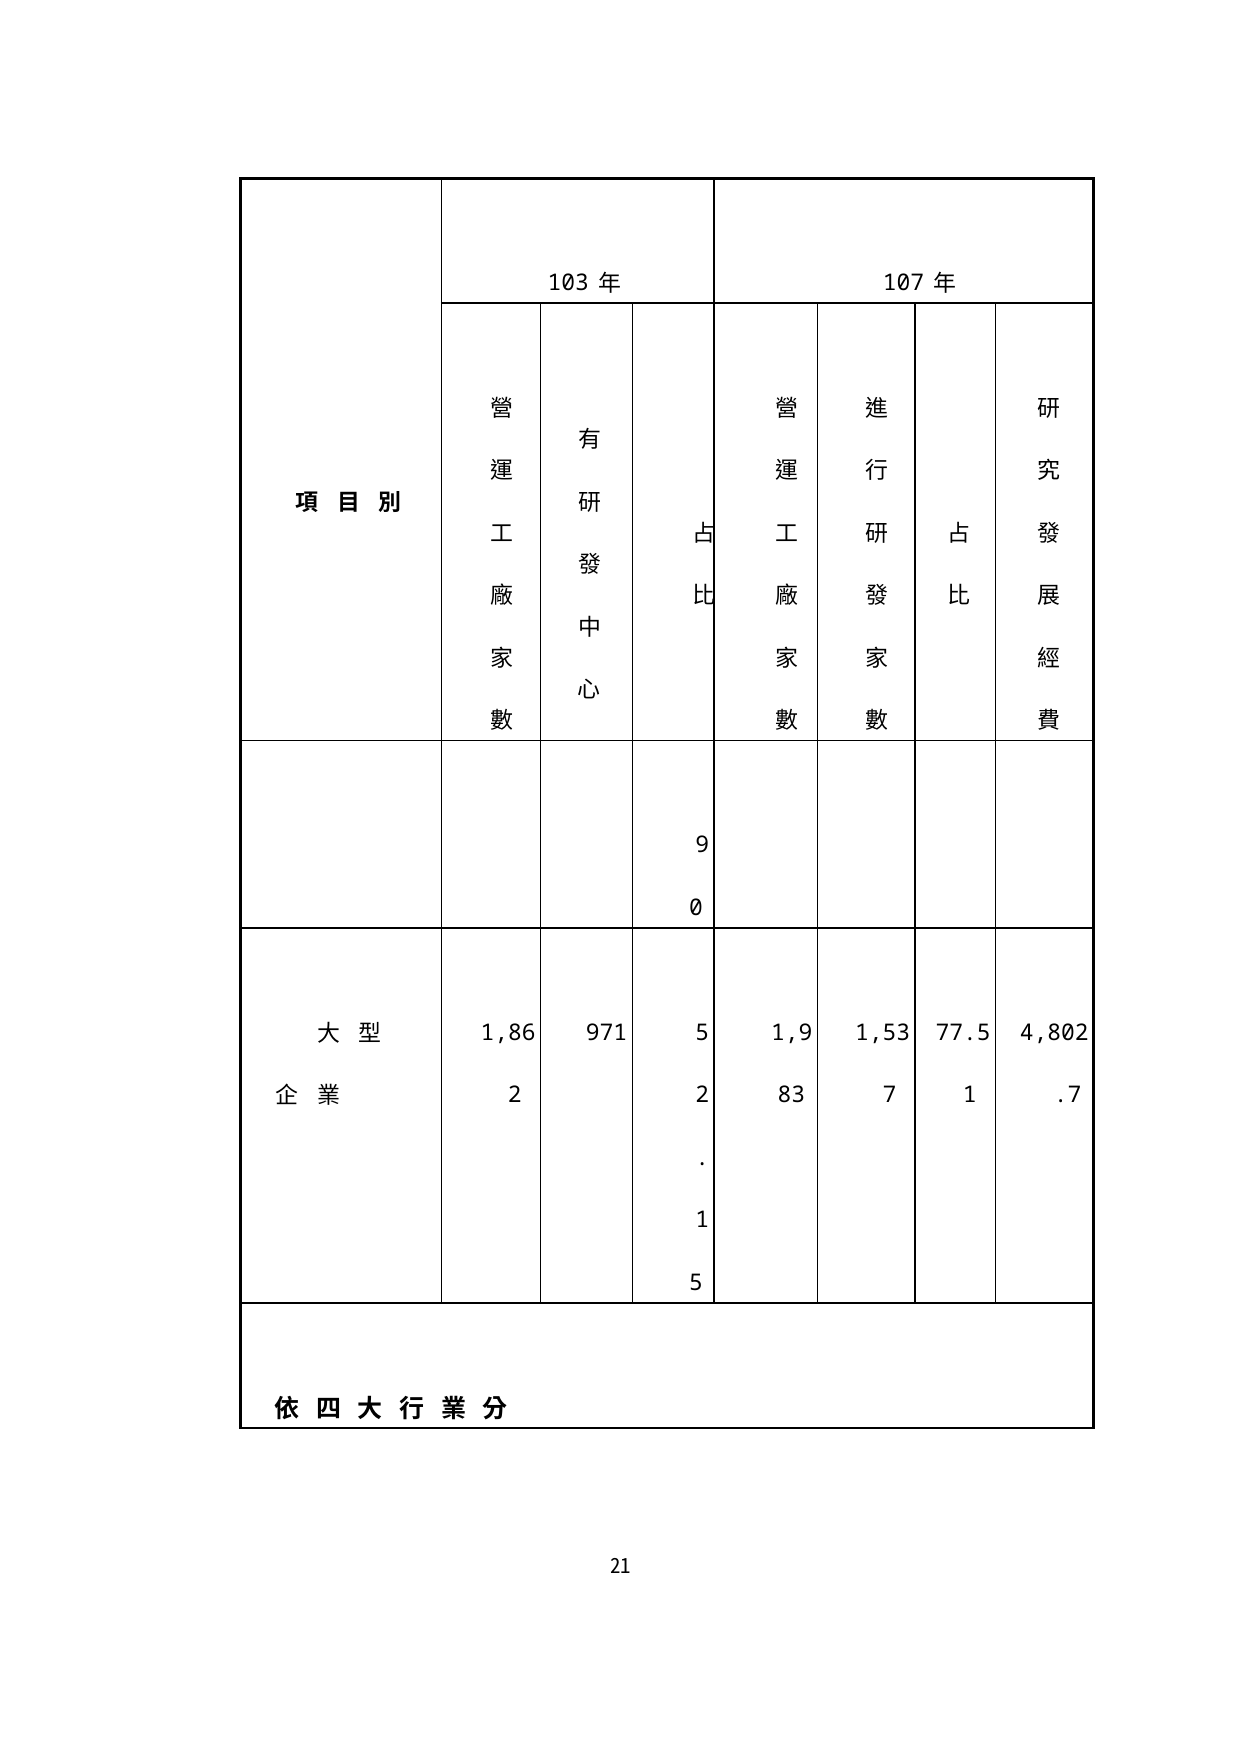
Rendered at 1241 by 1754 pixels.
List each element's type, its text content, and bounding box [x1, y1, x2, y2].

table_cell 依四大行業分 [242, 1304, 1092, 1427]
table_cell 1,537 [818, 929, 914, 1302]
table_header 項目別 [242, 180, 441, 740]
table_cell 營運工廠家數 [442, 304, 540, 740]
table_cell 研究發展經費 [996, 304, 1092, 740]
table_cell [996, 741, 1092, 927]
table_cell 4,802.7 [996, 929, 1092, 1302]
table_cell [242, 741, 441, 927]
table_cell [715, 741, 817, 927]
table_cell 52.15 [633, 929, 713, 1302]
table_cell 進行研發家數 [818, 304, 914, 740]
table_cell 90 [633, 741, 713, 927]
table_cell 77.51 [916, 929, 995, 1302]
table_cell [916, 741, 995, 927]
table_cell [442, 741, 540, 927]
table_cell 1,862 [442, 929, 540, 1302]
table_cell 占比 [916, 304, 995, 740]
table_cell [818, 741, 914, 927]
table_cell 占比 [633, 304, 713, 740]
table_header 103年 [442, 180, 713, 302]
table_cell 大型企業 [242, 929, 441, 1302]
table_cell 有研發中心 [541, 304, 632, 740]
table_cell 971 [541, 929, 632, 1302]
table_cell [541, 741, 632, 927]
table_header 107年 [715, 180, 1092, 302]
table_cell 1,983 [715, 929, 817, 1302]
table_cell 營運工廠家數 [715, 304, 817, 740]
